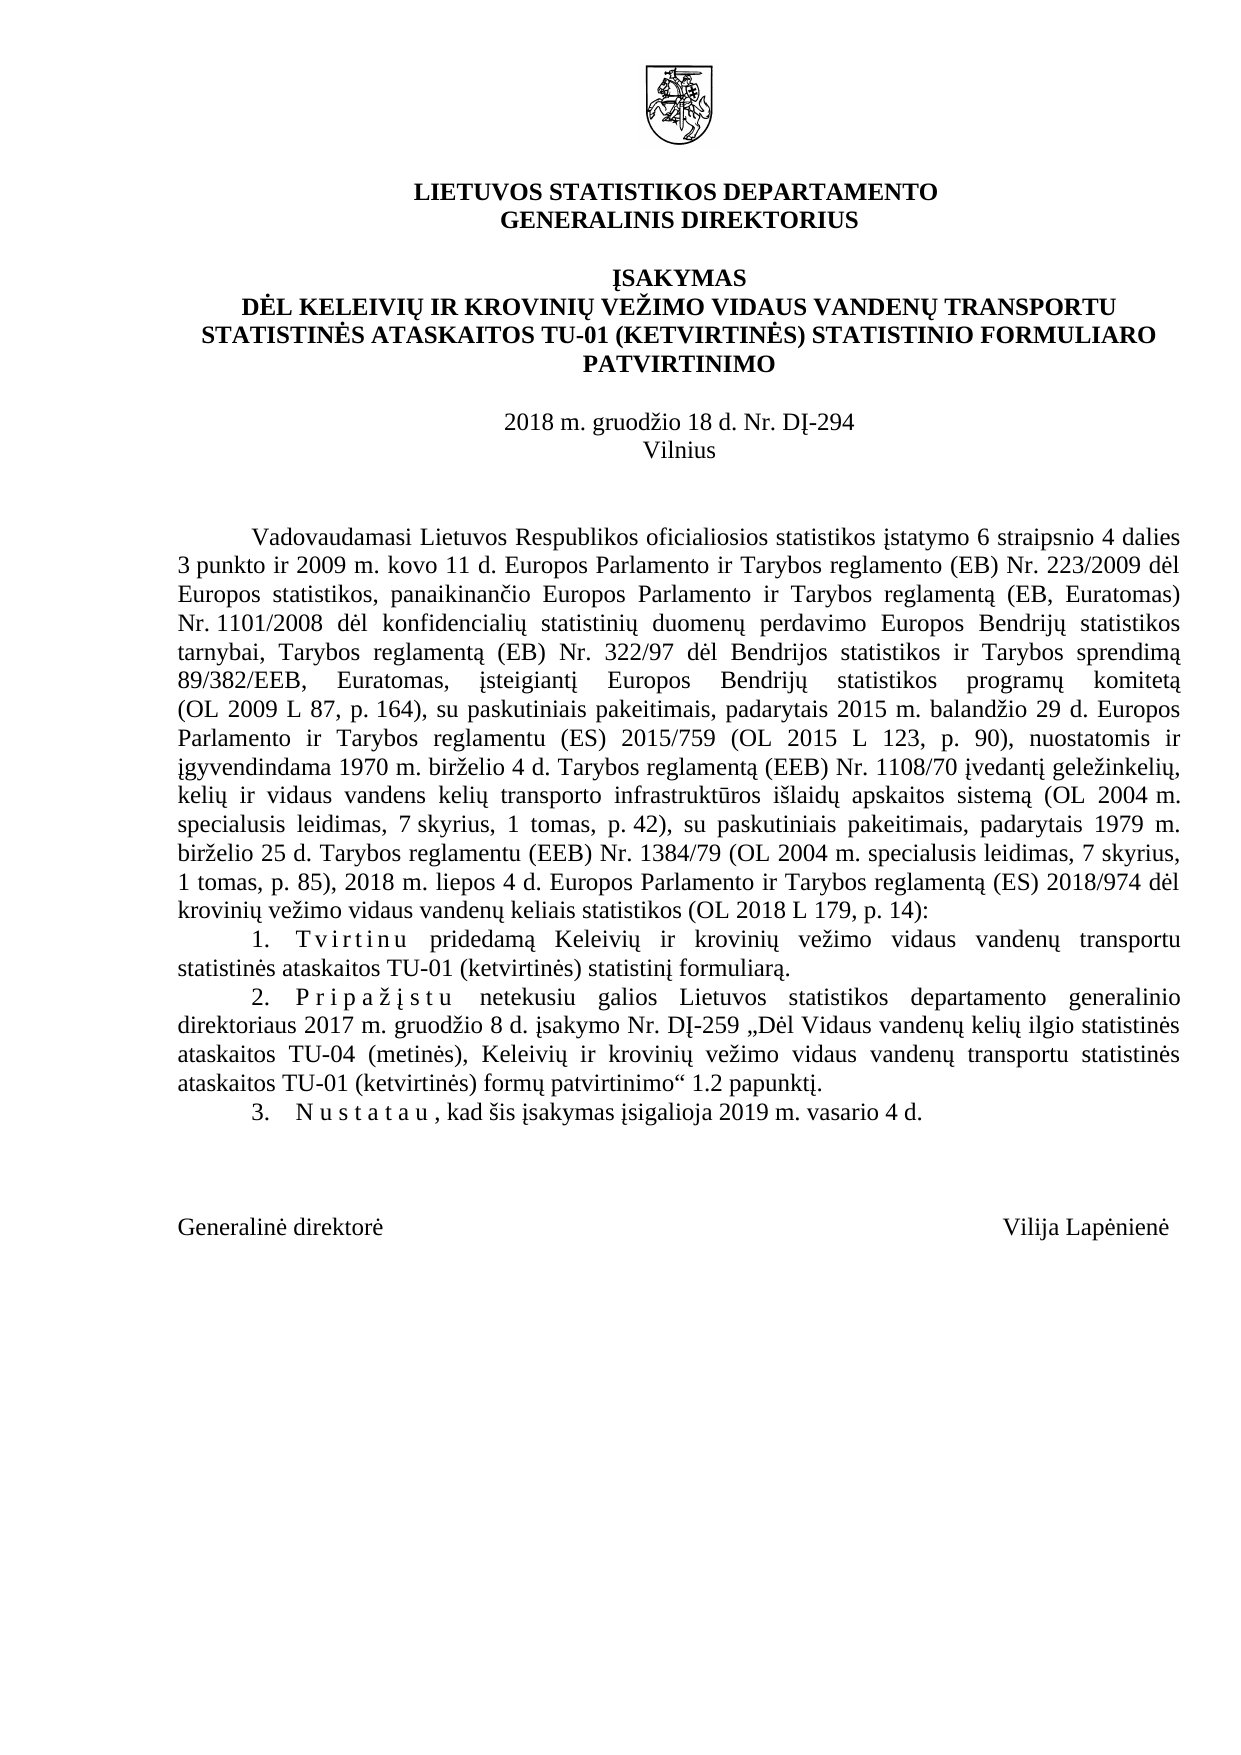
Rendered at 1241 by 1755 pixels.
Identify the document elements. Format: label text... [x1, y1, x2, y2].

text Vilnius [177, 436, 1181, 464]
text 2. Pripažįstu netekusiu galios Lietuvos statistikos departamento generalinio direktoriaus 2017 m. gruodžio 8 d. įsakymo Nr. DĮ-259 „Dėl Vidaus vandenų kelių ilgio statistinės ataskaitos TU-04 (metinės), Keleivių ir krovinių vežimo vidaus vandenų transportu statistinės ataskaitos TU-01 (ketvirtinės) formų patvirtinimo“ 1.2 papunktį. [177, 982, 1181, 1097]
text Generalinė direktorė Vilija Lapėnienė [177, 1212, 1181, 1241]
text ĮSAKYMAS [177, 263, 1181, 292]
text LIETUVOS STATISTIKOS DEPARTAMENTO [177, 177, 1181, 206]
text 1. Tvirtinu pridedamą Keleivių ir krovinių vežimo vidaus vandenų transportu statistinės ataskaitos TU-01 (ketvirtinės) statistinį formuliarą. [177, 924, 1181, 982]
text Vadovaudamasi Lietuvos Respublikos oficialiosios statistikos įstatymo 6 straipsnio 4 dalies 3 punkto ir 2009 m. kovo 11 d. Europos Parlamento ir Tarybos reglamento (EB) Nr. 223/2009 dėl Europos statistikos, panaikinančio Europos Parlamento ir Tarybos reglamentą (EB, Euratomas) Nr. 1101/2008 dėl konfidencialių statistinių duomenų perdavimo Europos Bendrijų statistikos tarnybai, Tarybos reglamentą (EB) Nr. 322/97 dėl Bendrijos statistikos ir Tarybos sprendimą 89/382/EEB, Euratomas, įsteigiantį Europos Bendrijų statistikos programų komitetą (OL 2009 L 87, p. 164), su paskutiniais pakeitimais, padarytais 2015 m. balandžio 29 d. Europos Parlamento ir Tarybos reglamentu (ES) 2015/759 (OL 2015 L 123, p. 90), nuostatomis ir įgyvendindama 1970 m. birželio 4 d. Tarybos reglamentą (EEB) Nr. 1108/70 įvedantį geležinkelių, kelių ir vidaus vandens kelių transporto infrastruktūros išlaidų apskaitos sistemą (OL 2004 m. specialusis leidimas, 7 skyrius, 1 tomas, p. 42), su paskutiniais pakeitimais, padarytais 1979 m. birželio 25 d. Tarybos reglamentu (EEB) Nr. 1384/79 (OL 2004 m. specialusis leidimas, 7 skyrius, 1 tomas, p. 85), 2018 m. liepos 4 d. Europos Parlamento ir Tarybos reglamentą (ES) 2018/974 dėl krovinių vežimo vidaus vandenų keliais statistikos (OL 2018 L 179, p. 14): [177, 522, 1181, 924]
text DĖL KELEIVIŲ IR KROVINIŲ VEŽIMO VIDAUS VANDENŲ TRANSPORTU STATISTINĖS ATASKAITOS TU-01 (KETVIRTINĖS) STATISTINIO FORMULIARO PATVIRTINIMO [177, 292, 1181, 378]
text 2018 m. gruodžio 18 d. Nr. DĮ-294 [177, 407, 1181, 436]
text GENERALINIS DIREKTORIUS [177, 206, 1181, 234]
text 3. Nustatau, kad šis įsakymas įsigalioja 2019 m. vasario 4 d. [177, 1097, 1181, 1126]
